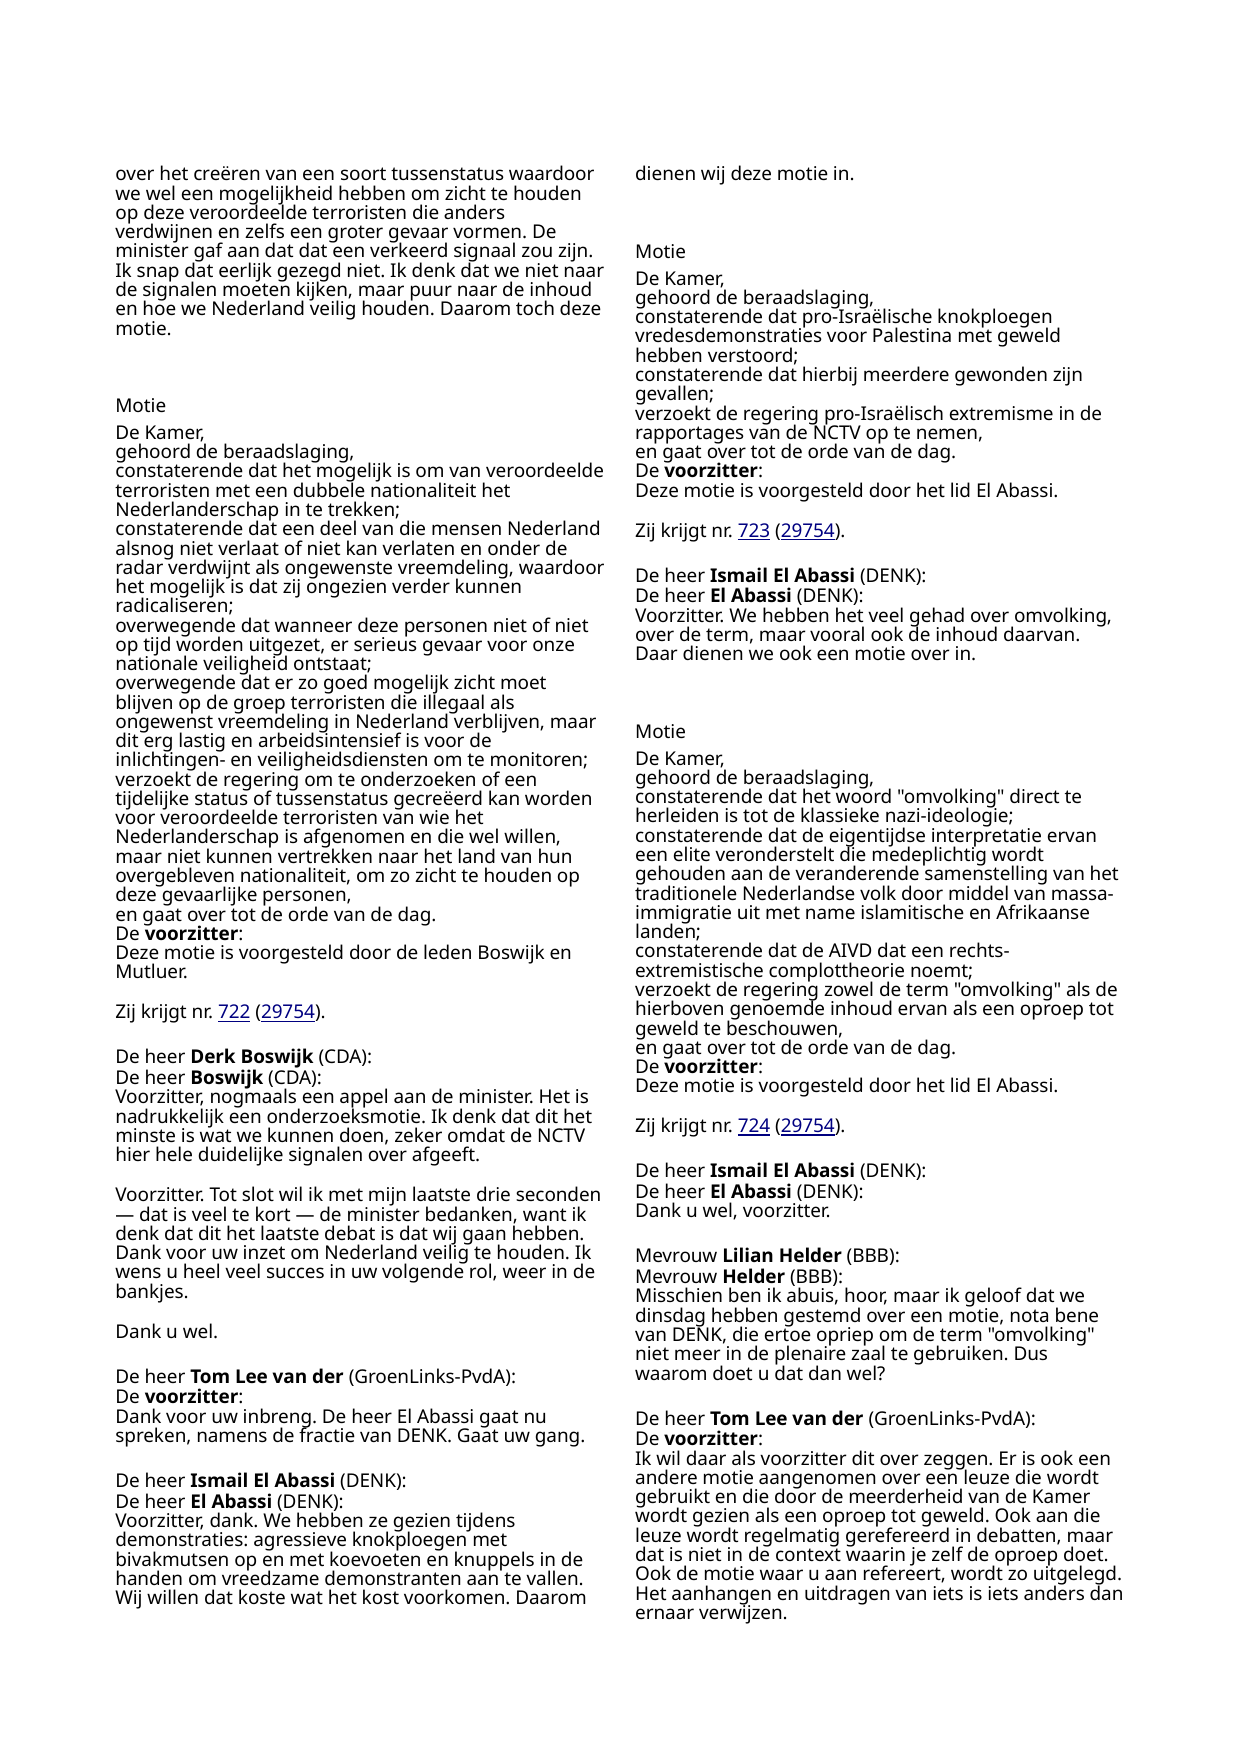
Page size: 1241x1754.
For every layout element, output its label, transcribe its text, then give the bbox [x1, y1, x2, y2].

text over het creëren van een soort tussenstatus waardoor we wel een mogelijkheid hebben om zicht te houden op deze veroordeelde terroristen die anders verdwijnen en zelfs een groter gevaar vormen. De minister gaf aan dat dat een verkeerd signaal zou zijn. Ik snap dat eerlijk gezegd niet. Ik denk dat we niet naar de signalen moeten kijken, maar puur naar de inhoud en hoe we Nederland veilig houden. Daarom toch deze motie. [115, 165, 605, 339]
text De Kamer, [635, 750, 1125, 769]
text De heer El Abassi (DENK): [115, 1493, 605, 1512]
text Voorzitter, nogmaals een appel aan de minister. Het is nadrukkelijk een onderzoeksmotie. Ik denk dat dit het minste is wat we kunnen doen, zeker omdat de NCTV hier hele duidelijke signalen over afgeeft. [115, 1088, 605, 1166]
text De heer Ismail El Abassi (DENK): [115, 1467, 605, 1493]
text De voorzitter: [115, 925, 605, 944]
text constaterende dat hierbij meerdere gewonden zijn gevallen; [635, 366, 1125, 404]
text De voorzitter: [635, 1430, 1125, 1450]
text De heer Boswijk (CDA): [115, 1069, 605, 1088]
text gehoord de beraadslaging, [635, 769, 1125, 788]
text De heer Ismail El Abassi (DENK): [635, 562, 1125, 587]
text De heer El Abassi (DENK): [635, 587, 1125, 607]
text dienen wij deze motie in. [635, 165, 1125, 184]
text en gaat over tot de orde van de dag. [635, 443, 1125, 462]
text Misschien ben ik abuis, hoor, maar ik geloof dat we dinsdag hebben gestemd over een motie, nota bene van DENK, die ertoe opriep om de term "omvolking" niet meer in de plenaire zaal te gebruiken. Dus waarom doet u dat dan wel? [635, 1287, 1125, 1384]
text constaterende dat het woord "omvolking" direct te herleiden is tot de klassieke nazi-ideologie; [635, 788, 1125, 827]
text De heer Ismail El Abassi (DENK): [635, 1157, 1125, 1183]
text Mevrouw Lilian Helder (BBB): [635, 1242, 1125, 1268]
text De Kamer, [635, 270, 1125, 289]
text Motie [635, 718, 1125, 744]
text constaterende dat de AIVD dat een rechts-extremistische complottheorie noemt; [635, 942, 1125, 981]
text Dank u wel. [115, 1323, 605, 1342]
text De Kamer, [115, 424, 605, 443]
text verzoekt de regering om te onderzoeken of een tijdelijke status of tussenstatus gecreëerd kan worden voor veroordeelde terroristen van wie het Nederlanderschap is afgenomen en die wel willen, maar niet kunnen vertrekken naar het land van hun overgebleven nationaliteit, om zo zicht te houden op deze gevaarlijke personen, [115, 771, 605, 906]
text Dank u wel, voorzitter. [635, 1202, 1125, 1222]
text Dank voor uw inbreng. De heer El Abassi gaat nu spreken, namens de fractie van DENK. Gaat uw gang. [115, 1408, 605, 1446]
text De heer Tom Lee van der (GroenLinks-PvdA): [115, 1363, 605, 1388]
text De voorzitter: [115, 1388, 605, 1408]
text en gaat over tot de orde van de dag. [635, 1039, 1125, 1058]
text verzoekt de regering zowel de term "omvolking" als de hierboven genoemde inhoud ervan als een oproep tot geweld te beschouwen, [635, 981, 1125, 1039]
text De heer El Abassi (DENK): [635, 1183, 1125, 1202]
text en gaat over tot de orde van de dag. [115, 906, 605, 925]
text Mevrouw Helder (BBB): [635, 1268, 1125, 1287]
text Zij krijgt nr. 723 (29754). [635, 522, 1125, 541]
text De heer Derk Boswijk (CDA): [115, 1043, 605, 1069]
text gehoord de beraadslaging, [635, 289, 1125, 308]
text Voorzitter. Tot slot wil ik met mijn laatste drie seconden — dat is veel te kort — de minister bedanken, want ik denk dat dit het laatste debat is dat wij gaan hebben. Dank voor uw inzet om Nederland veilig te houden. Ik wens u heel veel succes in uw volgende rol, weer in de bankjes. [115, 1186, 605, 1302]
text constaterende dat pro-Israëlische knokploegen vredesdemonstraties voor Palestina met geweld hebben verstoord; [635, 308, 1125, 366]
text gehoord de beraadslaging, [115, 443, 605, 462]
text Deze motie is voorgesteld door het lid El Abassi. [635, 1077, 1125, 1097]
text Ik wil daar als voorzitter dit over zeggen. Er is ook een andere motie aangenomen over een leuze die wordt gebruikt en die door de meerderheid van de Kamer wordt gezien als een oproep tot geweld. Ook aan die leuze wordt regelmatig gerefereerd in debatten, maar dat is niet in de context waarin je zelf de oproep doet. Ook de motie waar u aan refereert, wordt zo uitgelegd. Het aanhangen en uitdragen van iets is iets anders dan ernaar verwijzen. [635, 1450, 1125, 1623]
text Zij krijgt nr. 722 (29754). [115, 1003, 605, 1023]
text Motie [635, 238, 1125, 264]
text Deze motie is voorgesteld door het lid El Abassi. [635, 482, 1125, 501]
text Voorzitter, dank. We hebben ze gezien tijdens demonstraties: agressieve knokploegen met bivakmutsen op en met koevoeten en knuppels in de handen om vreedzame demonstranten aan te vallen. Wij willen dat koste wat het kost voorkomen. Daarom [115, 1512, 605, 1608]
text Deze motie is voorgesteld door de leden Boswijk en Mutluer. [115, 944, 605, 983]
text De voorzitter: [635, 1058, 1125, 1077]
text constaterende dat het mogelijk is om van veroordeelde terroristen met een dubbele nationaliteit het Nederlanderschap in te trekken; [115, 462, 605, 520]
text De voorzitter: [635, 462, 1125, 482]
text overwegende dat er zo goed mogelijk zicht moet blijven op de groep terroristen die illegaal als ongewenst vreemdeling in Nederland verblijven, maar dit erg lastig en arbeidsintensief is voor de inlichtingen- en veiligheidsdiensten om te monitoren; [115, 674, 605, 771]
text Voorzitter. We hebben het veel gehad over omvolking, over de term, maar vooral ook de inhoud daarvan. Daar dienen we ook een motie over in. [635, 607, 1125, 664]
text constaterende dat de eigentijdse interpretatie ervan een elite veronderstelt die medeplichtig wordt gehouden aan de veranderende samenstelling van het traditionele Nederlandse volk door middel van massa-immigratie uit met name islamitische en Afrikaanse landen; [635, 827, 1125, 942]
text De heer Tom Lee van der (GroenLinks-PvdA): [635, 1405, 1125, 1430]
text overwegende dat wanneer deze personen niet of niet op tijd worden uitgezet, er serieus gevaar voor onze nationale veiligheid ontstaat; [115, 617, 605, 674]
text constaterende dat een deel van die mensen Nederland alsnog niet verlaat of niet kan verlaten en onder de radar verdwijnt als ongewenste vreemdeling, waardoor het mogelijk is dat zij ongezien verder kunnen radicaliseren; [115, 520, 605, 617]
text verzoekt de regering pro-Israëlisch extremisme in de rapportages van de NCTV op te nemen, [635, 404, 1125, 443]
text Zij krijgt nr. 724 (29754). [635, 1117, 1125, 1137]
text Motie [115, 392, 605, 418]
